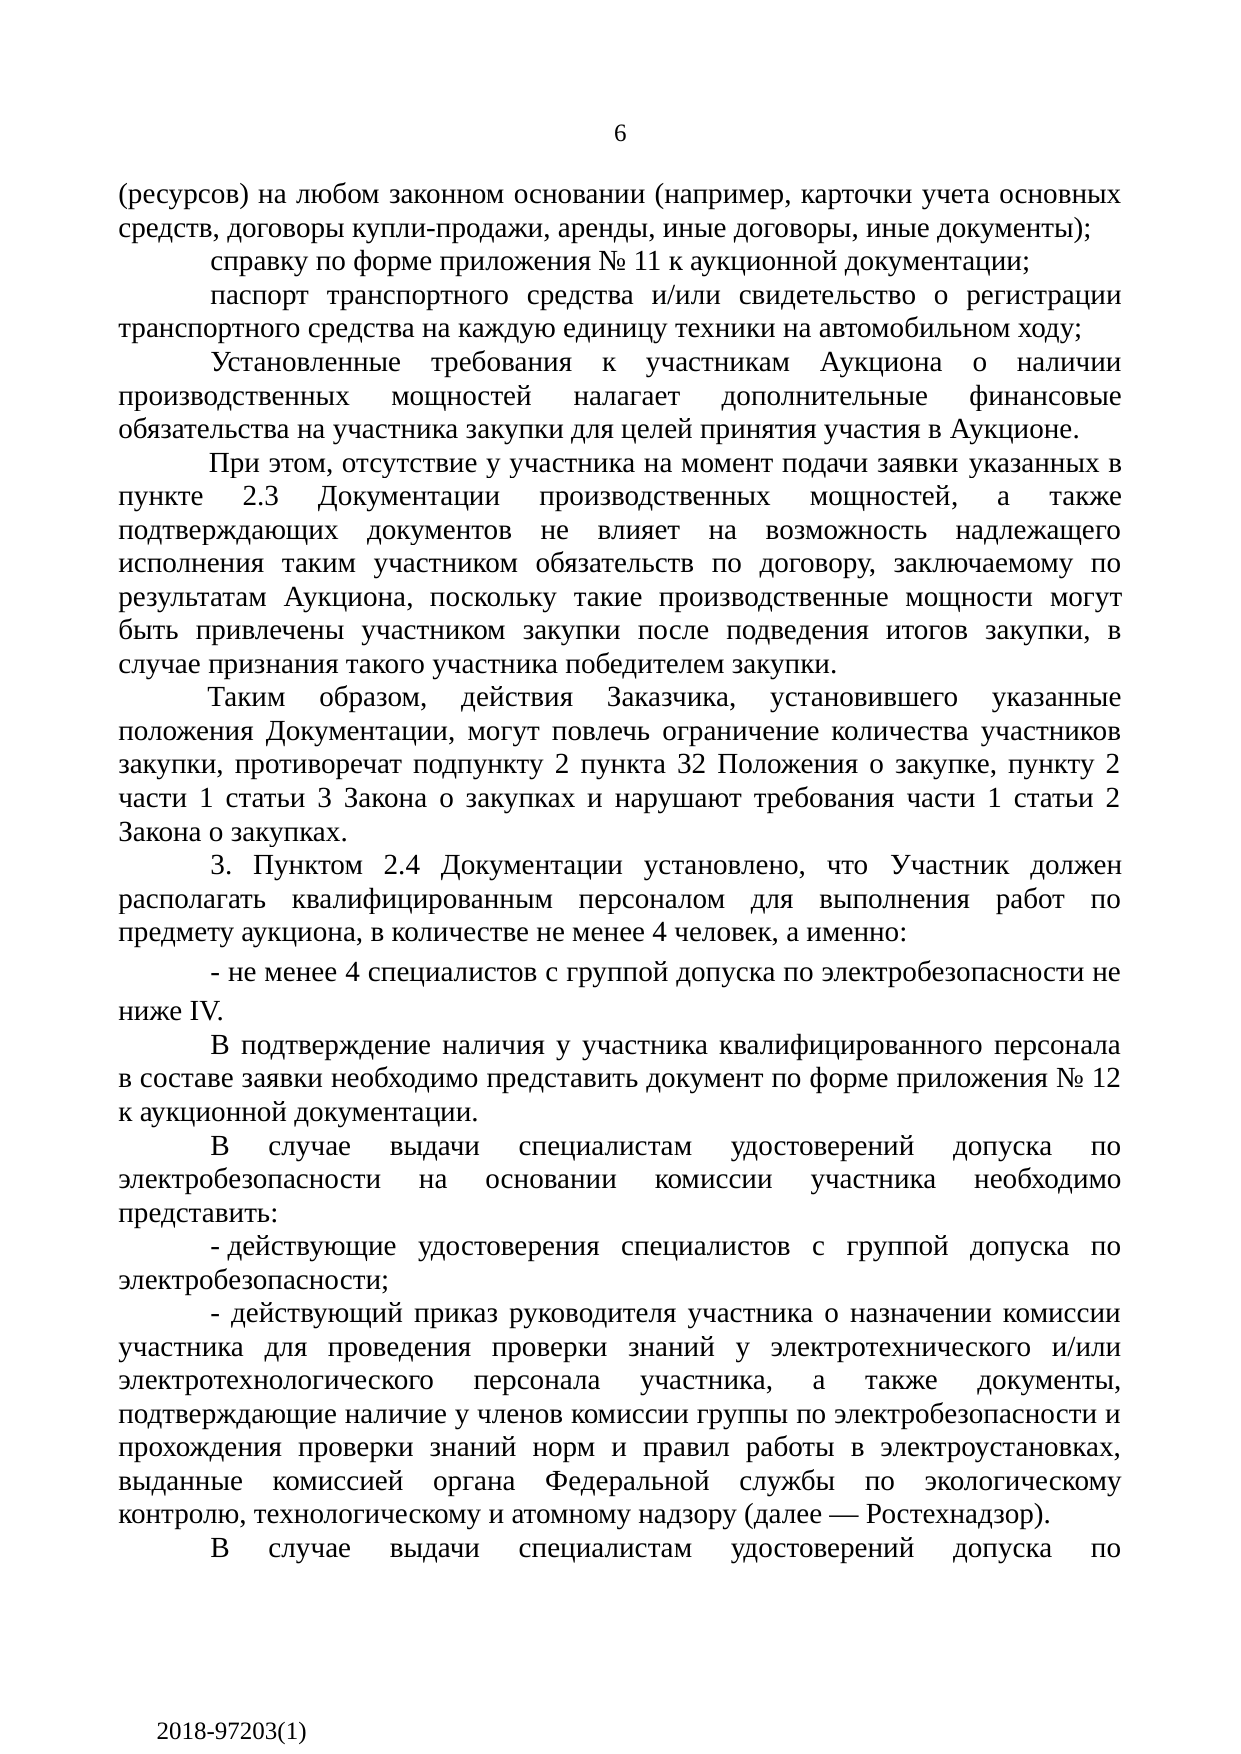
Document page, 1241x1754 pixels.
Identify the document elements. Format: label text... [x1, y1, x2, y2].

text паспорт транспортного средства и/или свидетельство о регистрации транспортного средства на каждую единицу техники на автомобильном ходу; [118, 277, 1122, 344]
text При этом, отсутствие у участника на момент подачи заявки указанных в пункте 2.3 Документации производственных мощностей, а также подтверждающих документов не влияет на возможность надлежащего исполнения таким участником обязательств по договору, заключаемому по результатам Аукциона, поскольку такие производственные мощности могут быть привлечены участником закупки после подведения итогов закупки, в случае признания такого участника победителем закупки. [118, 445, 1122, 679]
text Установленные требования к участникам Аукциона о наличии производственных мощностей налагает дополнительные финансовые обязательства на участника закупки для целей принятия участия в Аукционе. [118, 344, 1122, 445]
text - действующий приказ руководителя участника о назначении комиссии участника для проведения проверки знаний у электротехнического и/или электротехнологического персонала участника, а также документы, подтверждающие наличие у членов комиссии группы по электробезопасности и прохождения проверки знаний норм и правил работы в электроустановках, выданные комиссией органа Федеральной службы по экологическому контролю, технологическому и атомному надзору (далее — Ростехнадзор). [118, 1295, 1122, 1530]
text В случае выдачи специалистам удостоверений допуска по электробезопасности на основании комиссии участника необходимо представить: [118, 1128, 1122, 1228]
text - действующие удостоверения специалистов с группой допуска по электробезопасности; [118, 1228, 1122, 1295]
text Таким образом, действия Заказчика, установившего указанные положения Документации, могут повлечь ограничение количества участников закупки, противоречат подпункту 2 пункта 32 Положения о закупке, пункту 2 части 1 статьи 3 Закона о закупках и нарушают требования части 1 статьи 2 Закона о закупках. [118, 679, 1122, 847]
text справку по форме приложения № 11 к аукционной документации; [118, 243, 1122, 277]
text - не менее 4 специалистов с группой допуска по электробезопасности не ниже IV. [118, 948, 1122, 1027]
text В случае выдачи специалистам удостоверений допуска по [118, 1530, 1122, 1564]
text (ресурсов) на любом законном основании (например, карточки учета основных средств, договоры купли-продажи, аренды, иные договоры, иные документы); [118, 176, 1122, 243]
text 3. Пунктом 2.4 Документации установлено, что Участник должен располагать квалифицированным персоналом для выполнения работ по предмету аукциона, в количестве не менее 4 человек, а именно: [118, 847, 1122, 948]
text В подтверждение наличия у участника квалифицированного персонала в составе заявки необходимо представить документ по форме приложения № 12 к аукционной документации. [118, 1027, 1122, 1128]
